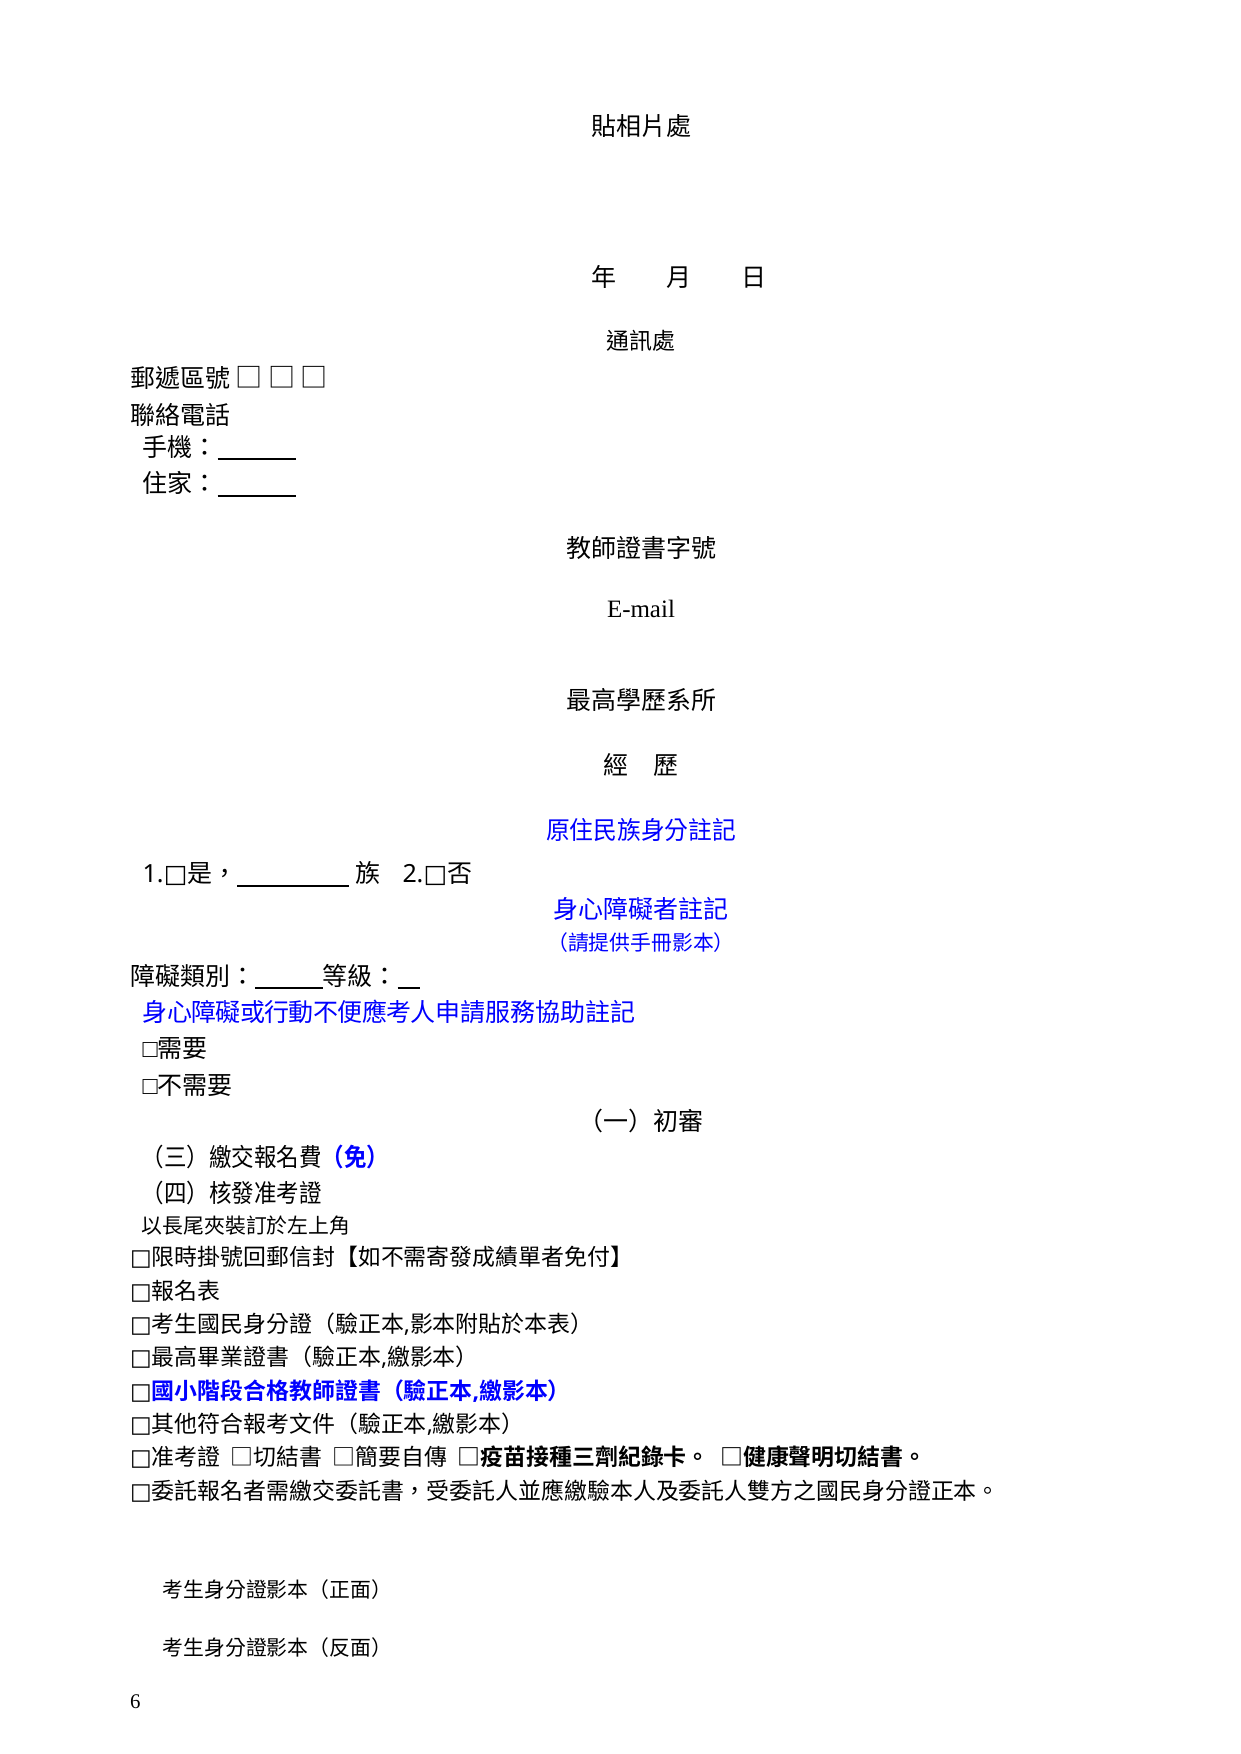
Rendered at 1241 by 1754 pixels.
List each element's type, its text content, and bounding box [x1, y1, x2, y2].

text □考生國民身分證（驗正本,影本附貼於本表） [130, 1306, 1152, 1339]
text □報名表 [130, 1273, 1152, 1306]
text □需要 [142, 1029, 1152, 1065]
text 聯絡電話 [130, 395, 1152, 431]
text （一）初審 [142, 1101, 1140, 1138]
text 年 月 日 [130, 258, 1152, 294]
text 障礙類別： 等級： [130, 956, 1152, 993]
text □不需要 [142, 1065, 1152, 1101]
text 考生身分證影本（反面） [142, 1632, 1140, 1662]
text 考生身分證影本（正面） [142, 1574, 1140, 1603]
text □委託報名者需繳交委託書，受委託人並應繳驗本人及委託人雙方之國民身分證正本。 [130, 1473, 1152, 1506]
text 身心障礙或行動不便應考人申請服務協助註記 [142, 993, 1152, 1029]
text 住家： [130, 463, 1152, 500]
text □限時掛號回郵信封【如不需寄發成績單者免付】 [130, 1239, 1152, 1273]
text （四）核發准考證 [142, 1174, 1140, 1210]
text 手機： [130, 431, 1152, 463]
text 1.□是， 族 2.□否 [130, 854, 1152, 890]
text 最高學歷系所 [130, 680, 1152, 716]
text 以長尾夾裝訂於左上角 [142, 1210, 1140, 1239]
text （三）繳交報名費（免） [142, 1138, 1140, 1174]
text 原住民族身分註記 [130, 810, 1152, 846]
text 郵遞區號 □ □ □ [130, 356, 1152, 395]
text □其他符合報考文件（驗正本,繳影本） [130, 1406, 1152, 1439]
text □最高畢業證書（驗正本,繳影本） [130, 1339, 1152, 1373]
text 通訊處 [142, 323, 1140, 356]
text □國小階段合格教師證書（驗正本,繳影本） [130, 1373, 1152, 1406]
text （請提供手冊影本） [130, 926, 1152, 956]
text E-mail [130, 594, 1152, 623]
text 身心障礙者註記 [130, 890, 1152, 926]
text 經 歷 [130, 745, 1152, 781]
text □准考證 □切結書 □簡要自傳 □疫苗接種三劑紀錄卡。 □健康聲明切結書。 [130, 1439, 1152, 1473]
text 貼相片處 [130, 106, 1152, 143]
text 教師證書字號 [130, 529, 1152, 565]
